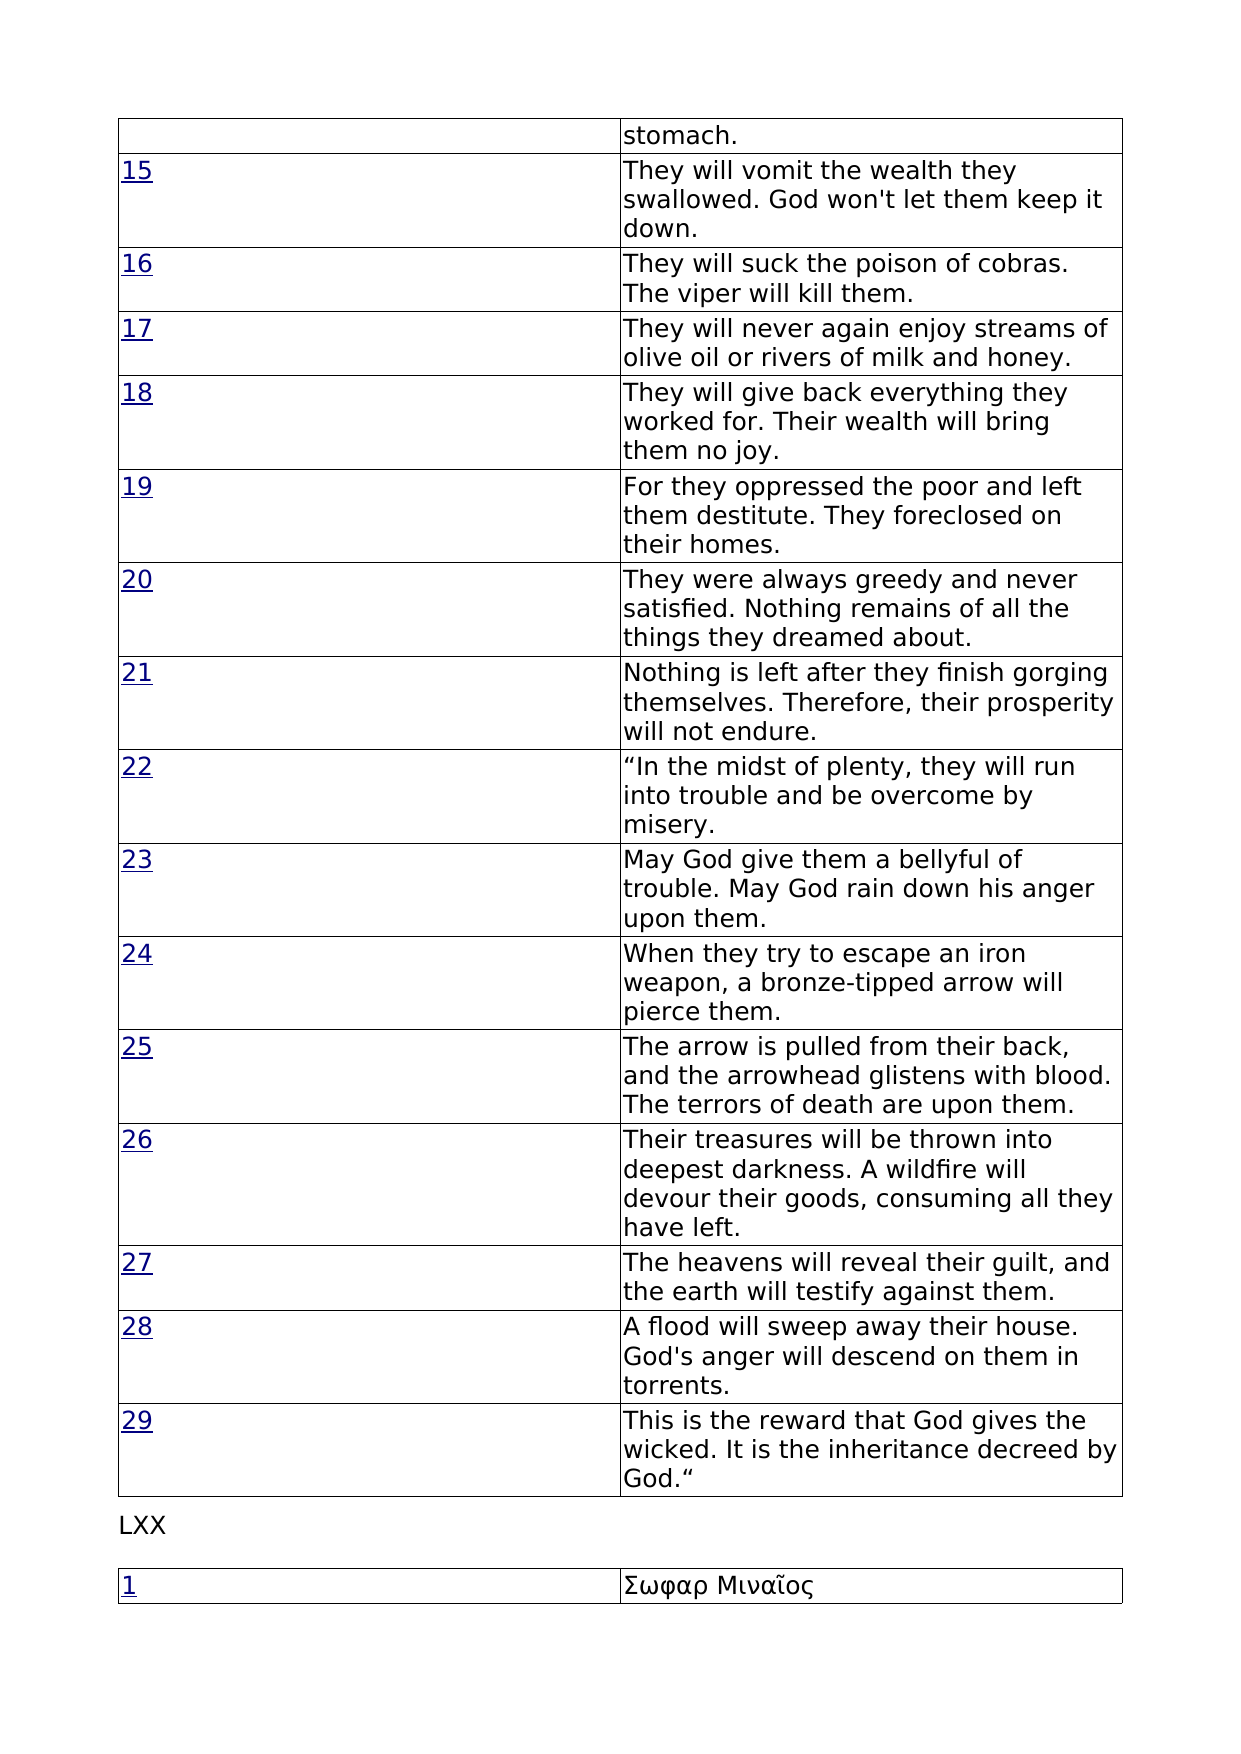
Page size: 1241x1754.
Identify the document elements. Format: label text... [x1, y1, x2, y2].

table_cell They will suck the poison of cobras. The viper will kill them. [621, 248, 1122, 311]
table_cell They will vomit the wealth they swallowed. God won't let them keep it down. [621, 154, 1122, 247]
table_cell 20 [119, 563, 620, 656]
table_cell 24 [119, 937, 620, 1029]
table_cell The heavens will reveal their guilt, and the earth will testify against them. [621, 1246, 1122, 1309]
table_cell 25 [119, 1030, 620, 1123]
table_cell They were always greedy and never satisfied. Nothing remains of all the things they dreamed about. [621, 563, 1122, 656]
table_cell 21 [119, 657, 620, 749]
table_cell Their treasures will be thrown into deepest darkness. A wildfire will devour their goods, consuming all they have left. [621, 1124, 1122, 1245]
table_cell 16 [119, 248, 620, 311]
table_cell 15 [119, 154, 620, 247]
table_cell They will never again enjoy streams of olive oil or rivers of milk and honey. [621, 312, 1122, 375]
table_cell The arrow is pulled from their back, and the arrowhead glistens with blood. The terrors of death are upon them. [621, 1030, 1122, 1123]
text LXX [118, 1511, 1122, 1541]
table_cell 23 [119, 844, 620, 936]
table_cell A flood will sweep away their house. God's anger will descend on them in torrents. [621, 1311, 1122, 1403]
table_cell 17 [119, 312, 620, 375]
table_cell When they try to escape an iron weapon, a bronze-tipped arrow will pierce them. [621, 937, 1122, 1029]
table_cell 22 [119, 750, 620, 842]
table_cell stomach. [621, 119, 1122, 153]
table_cell 28 [119, 1311, 620, 1403]
table_cell This is the reward that God gives the wicked. It is the inheritance decreed by God.“ [621, 1404, 1122, 1496]
table_cell For they oppressed the poor and left them destitute. They foreclosed on their homes. [621, 470, 1122, 562]
table_cell 26 [119, 1124, 620, 1245]
table_cell “In the midst of plenty, they will run into trouble and be overcome by misery. [621, 750, 1122, 842]
table_header Σωφαρ Μιναῖος [621, 1569, 1122, 1603]
table_header 1 [119, 1569, 620, 1603]
table_cell 29 [119, 1404, 620, 1496]
table_cell 18 [119, 376, 620, 469]
table_cell May God give them a bellyful of trouble. May God rain down his anger upon them. [621, 844, 1122, 936]
table_cell 19 [119, 470, 620, 562]
table_cell They will give back everything they worked for. Their wealth will bring them no joy. [621, 376, 1122, 469]
table_cell Nothing is left after they finish gorging themselves. Therefore, their prosperity will not endure. [621, 657, 1122, 749]
table_cell 27 [119, 1246, 620, 1309]
table_cell [119, 119, 620, 153]
